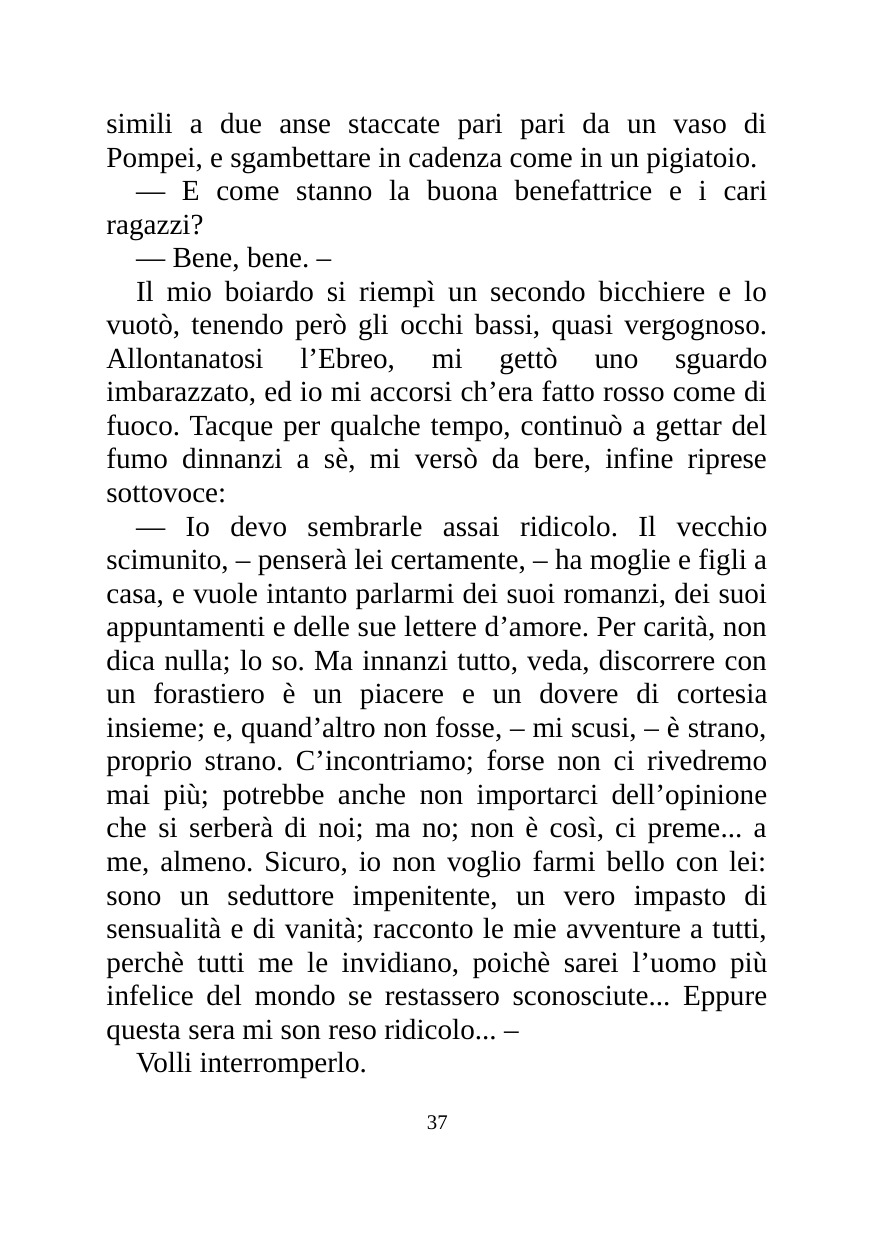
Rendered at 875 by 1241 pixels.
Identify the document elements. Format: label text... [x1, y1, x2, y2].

text Il mio boiardo si riempì un secondo bicchiere e lo vuotò, tenendo però gli occhi bassi, quasi vergognoso. Allontanatosi l’Ebreo, mi gettò uno sguardo imbarazzato, ed io mi accorsi ch’era fatto rosso come di fuoco. Tacque per qualche tempo, continuò a gettar del fumo dinnanzi a sè, mi versò da bere, infine riprese sottovoce: [106, 274, 768, 509]
text — Bene, bene. – [106, 240, 768, 274]
text — Io devo sembrarle assai ridicolo. Il vecchio scimunito, – penserà lei certamente, – ha moglie e figli a casa, e vuole intanto parlarmi dei suoi romanzi, dei suoi appuntamenti e delle sue lettere d’amore. Per carità, non dica nulla; lo so. Ma innanzi tutto, veda, discorrere con un forastiero è un piacere e un dovere di cortesia insieme; e, quand’altro non fosse, – mi scusi, – è strano, proprio strano. C’incontriamo; forse non ci rivedremo mai più; potrebbe anche non importarci dell’opinione che si serberà di noi; ma no; non è così, ci preme... a me, almeno. Sicuro, io non voglio farmi bello con lei: sono un seduttore impenitente, un vero impasto di sensualità e di vanità; racconto le mie avventure a tutti, perchè tutti me le invidiano, poichè sarei l’uomo più infelice del mondo se restassero sconosciute... Eppure questa sera mi son reso ridicolo... – [106, 509, 768, 1045]
text — E come stanno la buona benefattrice e i cari ragazzi? [106, 173, 768, 240]
text simili a due anse staccate pari pari da un vaso di Pompei, e sgambettare in cadenza come in un pigiatoio. [106, 106, 768, 173]
text Volli interromperlo. [106, 1045, 768, 1079]
